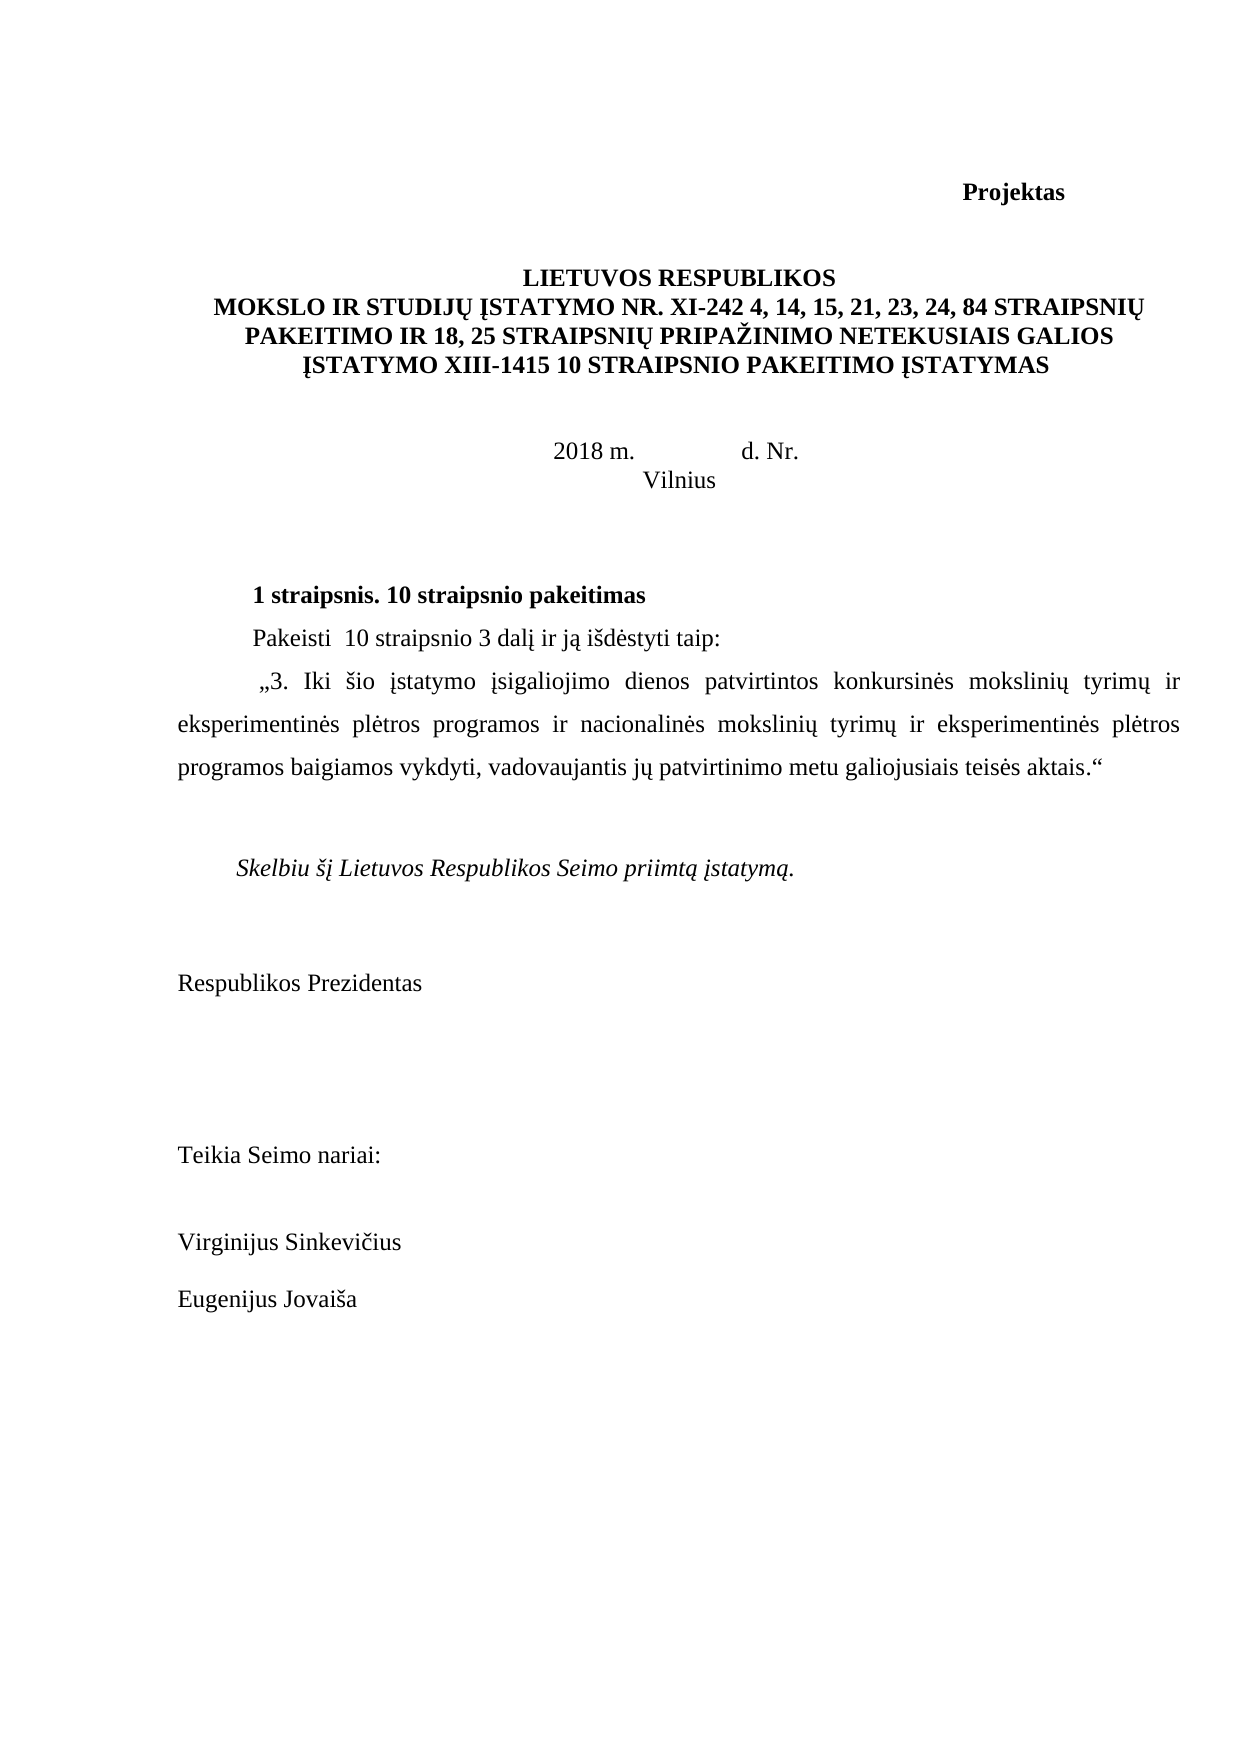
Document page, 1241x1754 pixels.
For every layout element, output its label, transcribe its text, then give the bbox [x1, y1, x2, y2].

text Skelbiu šį Lietuvos Respublikos Seimo priimtą įstatymą. [177, 853, 1181, 882]
text Virginijus Sinkevičius [177, 1227, 1181, 1255]
text Teikia Seimo nariai: [177, 1140, 1181, 1169]
text MOKSLO IR STUDIJŲ ĮSTATYMO NR. XI-242 4, 14, 15, 21, 23, 24, 84 STRAIPSNIŲ PAKEITIMO IR 18, 25 STRAIPSNIŲ PRIPAŽINIMO NETEKUSIAIS GALIOS [177, 292, 1181, 350]
text 2018 m. d. Nr. [177, 436, 1181, 465]
text 1 straipsnis. 10 straipsnio pakeitimas [177, 580, 1181, 608]
text Vilnius [177, 465, 1181, 493]
text Respublikos Prezidentas [177, 968, 1181, 997]
text Eugenijus Jovaiša [177, 1284, 1181, 1313]
text Projektas [717, 177, 1181, 206]
text „3. Iki šio įstatymo įsigaliojimo dienos patvirtintos konkursinės mokslinių tyrimų ir eksperimentinės plėtros programos ir nacionalinės mokslinių tyrimų ir eksperimentinės plėtros programos baigiamos vykdyti, vadovaujantis jų patvirtinimo metu galiojusiais teisės aktais.“ [177, 666, 1181, 781]
text LIETUVOS RESPUBLIKOS [177, 263, 1181, 292]
text Pakeisti 10 straipsnio 3 dalį ir ją išdėstyti taip: [177, 623, 1181, 652]
text ĮSTATYMo XIII-1415 10 straipsnio pakeitimo įstatymas [177, 350, 1181, 378]
